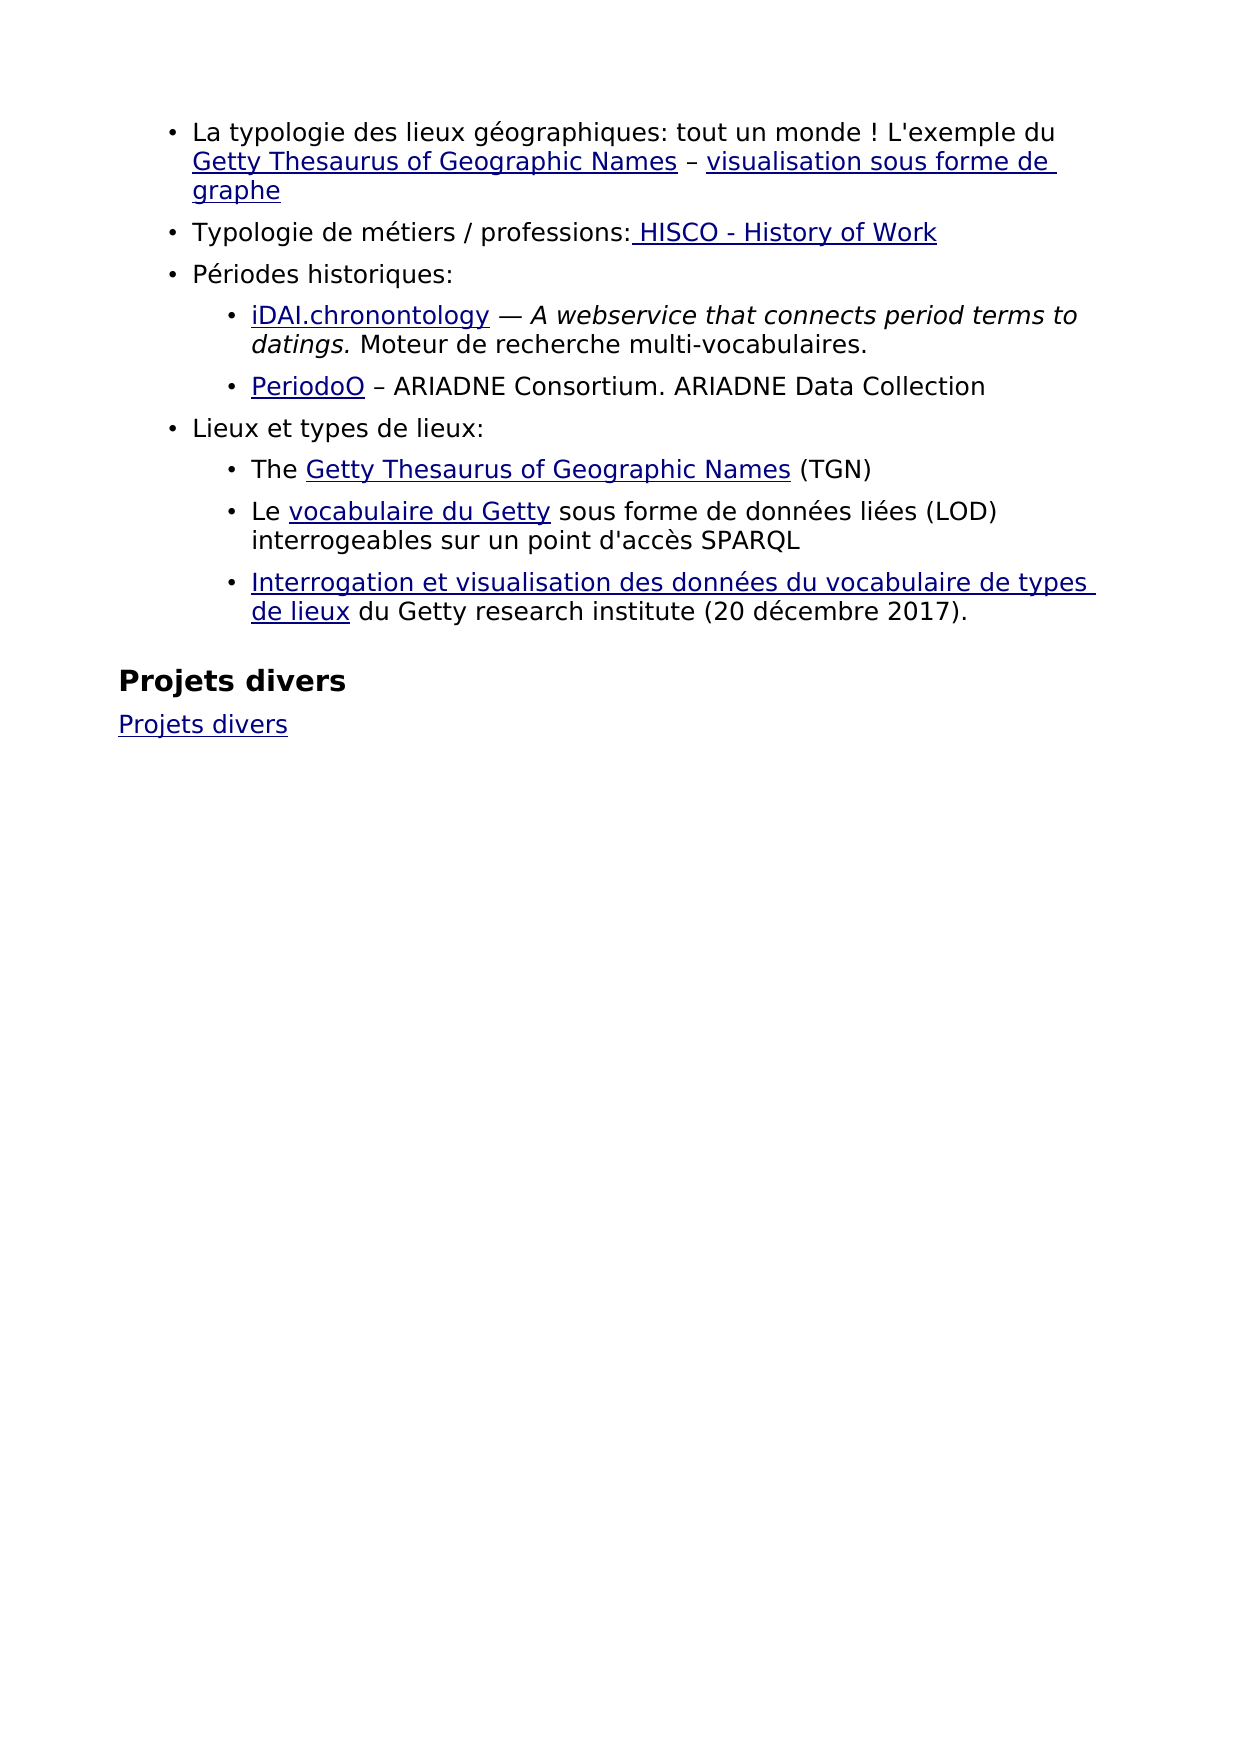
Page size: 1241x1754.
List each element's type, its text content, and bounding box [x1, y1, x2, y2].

text Projets divers [118, 710, 1122, 739]
list Lieux et types de lieux: [177, 414, 1122, 443]
list The Getty Thesaurus of Geographic Names (TGN) [236, 456, 1122, 485]
list PeriodoO – ARIADNE Consortium. ARIADNE Data Collection [236, 372, 1122, 401]
list Périodes historiques: [177, 260, 1122, 289]
list iDAI.chronontology — A webservice that connects period terms to datings. Moteur de recherche multi-vocabulaires. [236, 301, 1122, 360]
subtitle Projets divers [118, 664, 1122, 698]
list Typologie de métiers / professions: HISCO - History of Work [177, 218, 1122, 247]
list La typologie des lieux géographiques: tout un monde ! L'exemple du Getty Thesaurus of Geographic Names – visualisation sous forme de graphe [177, 118, 1122, 206]
list Le vocabulaire du Getty sous forme de données liées (LOD) interrogeables sur un point d'accès SPARQL [236, 497, 1122, 556]
list Interrogation et visualisation des données du vocabulaire de types de lieux du Getty research institute (20 décembre 2017). [236, 568, 1122, 626]
